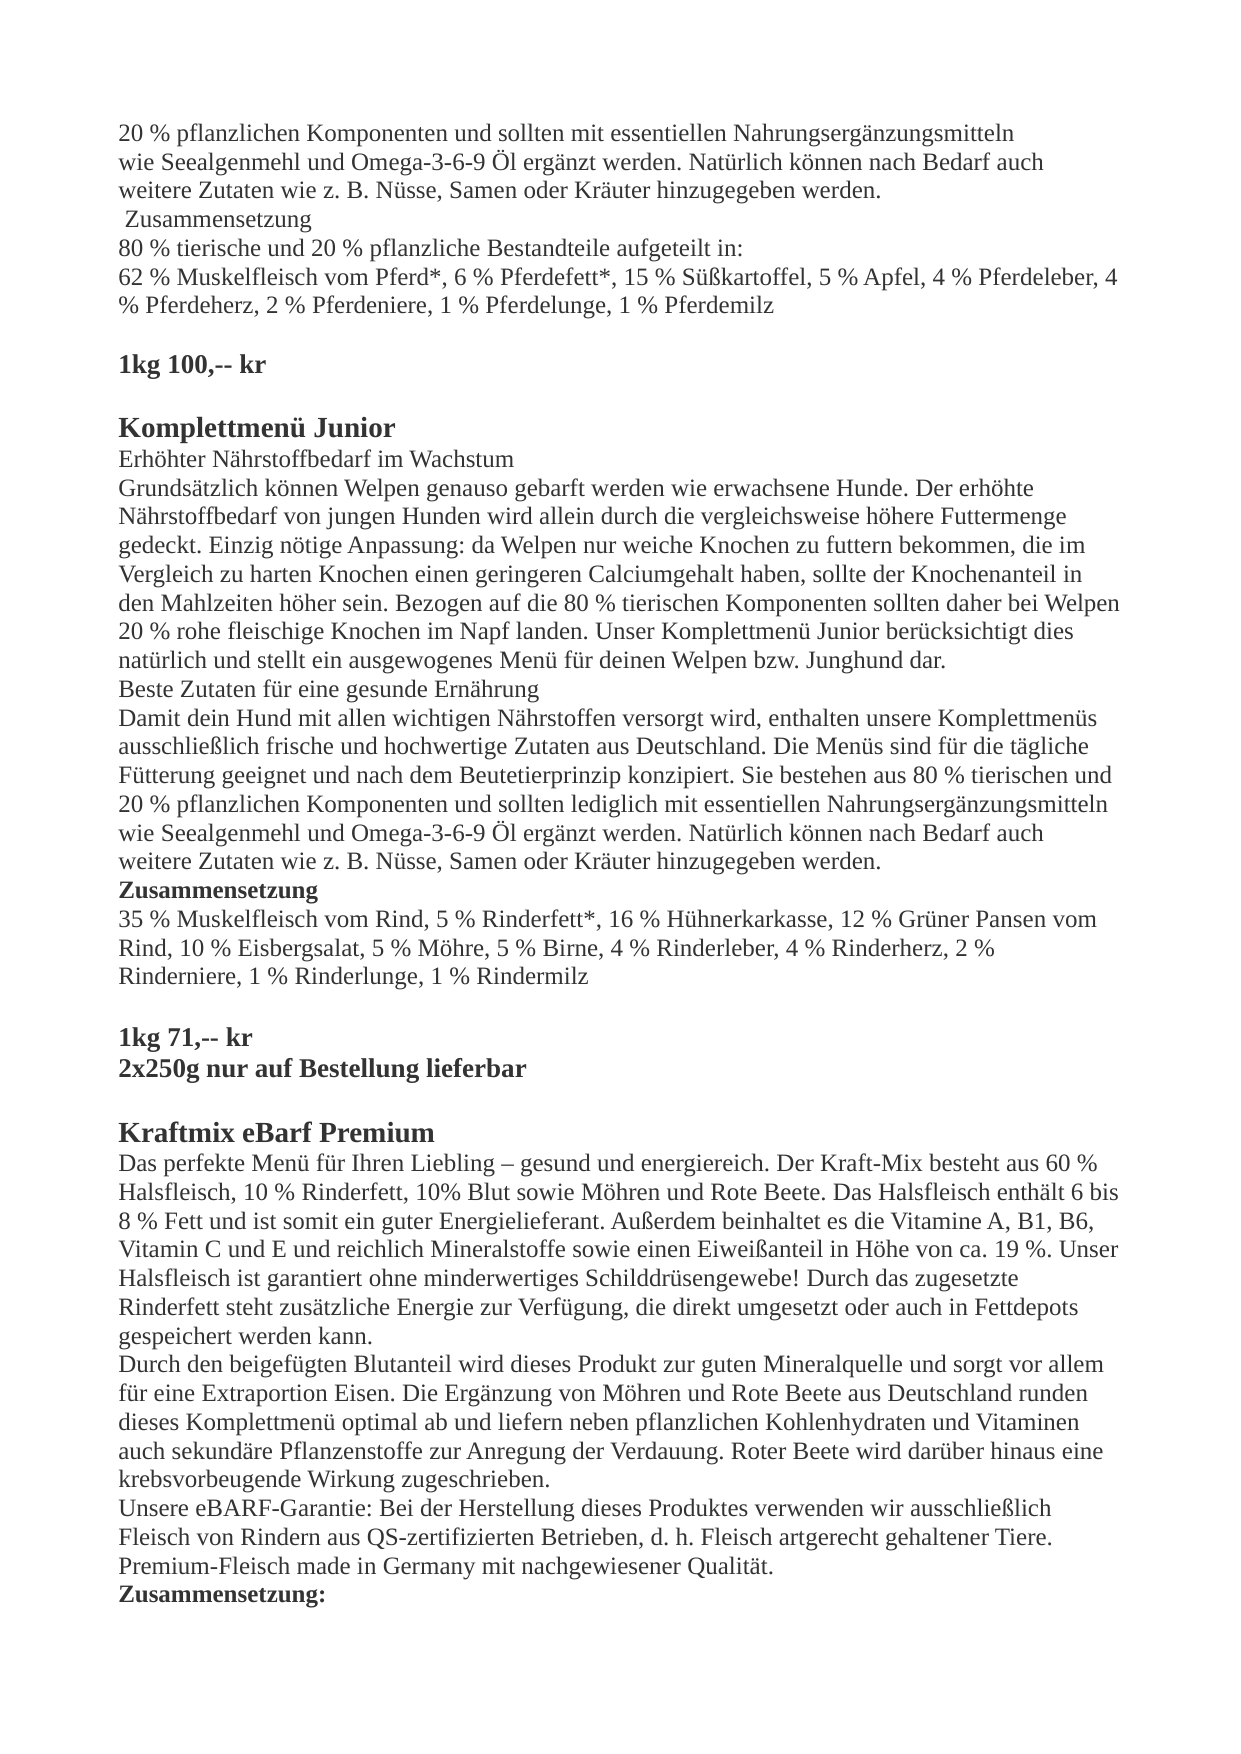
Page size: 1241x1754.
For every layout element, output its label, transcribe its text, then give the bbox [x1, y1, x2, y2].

text 35 % Muskelfleisch vom Rind, 5 % Rinderfett*, 16 % Hühnerkarkasse, 12 % Grüner Pansen vom Rind, 10 % Eisbergsalat, 5 % Möhre, 5 % Birne, 4 % Rinderleber, 4 % Rinderherz, 2 % Rinderniere, 1 % Rinderlunge, 1 % Rindermilz [118, 904, 1122, 990]
text Erhöhter Nährstoffbedarf im Wachstum Grundsätzlich können Welpen genauso gebarft werden wie erwachsene Hunde. Der erhöhte Nährstoffbedarf von jungen Hunden wird allein durch die vergleichsweise höhere Futtermenge gedeckt. Einzig nötige Anpassung: da Welpen nur weiche Knochen zu futtern bekommen, die im Vergleich zu harten Knochen einen geringeren Calciumgehalt haben, sollte der Knochenanteil in den Mahlzeiten höher sein. Bezogen auf die 80 % tierischen Komponenten sollten daher bei Welpen 20 % rohe fleischige Knochen im Napf landen. Unser Komplettmenü Junior berücksichtigt dies natürlich und stellt ein ausgewogenes Menü für deinen Welpen bzw. Junghund dar. [118, 444, 1122, 674]
text 1kg 100,-- kr [118, 348, 1122, 379]
text Beste Zutaten für eine gesunde Ernährung Damit dein Hund mit allen wichtigen Nährstoffen versorgt wird, enthalten unsere Komplettmenüs ausschließlich frische und hochwertige Zutaten aus Deutschland. Die Menüs sind für die tägliche Fütterung geeignet und nach dem Beutetierprinzip konzipiert. Sie bestehen aus 80 % tierischen und 20 % pflanzlichen Komponenten und sollten lediglich mit essentiellen Nahrungsergänzungsmitteln wie Seealgenmehl und Omega-3-6-9 Öl ergänzt werden. Natürlich können nach Bedarf auch weitere Zutaten wie z. B. Nüsse, Samen oder Kräuter hinzugegeben werden. [118, 674, 1122, 875]
subtitle Zusammensetzung [118, 875, 1122, 904]
text Das perfekte Menü für Ihren Liebling – gesund und energiereich. Der Kraft-Mix besteht aus 60 % Halsfleisch, 10 % Rinderfett, 10% Blut sowie Möhren und Rote Beete. Das Halsfleisch enthält 6 bis 8 % Fett und ist somit ein guter Energielieferant. Außerdem beinhaltet es die Vitamine A, B1, B6, Vitamin C und E und reichlich Mineralstoffe sowie einen Eiweißanteil in Höhe von ca. 19 %. Unser Halsfleisch ist garantiert ohne minderwertiges Schilddrüsengewebe! Durch das zugesetzte Rinderfett steht zusätzliche Energie zur Verfügung, die direkt umgesetzt oder auch in Fettdepots gespeichert werden kann. Durch den beigefügten Blutanteil wird dieses Produkt zur guten Mineralquelle und sorgt vor allem für eine Extraportion Eisen. Die Ergänzung von Möhren und Rote Beete aus Deutschland runden dieses Komplettmenü optimal ab und liefern neben pflanzlichen Kohlenhydraten und Vitaminen auch sekundäre Pflanzenstoffe zur Anregung der Verdauung. Roter Beete wird darüber hinaus eine krebsvorbeugende Wirkung zugeschrieben. Unsere eBARF-Garantie: Bei der Herstellung dieses Produktes verwenden wir ausschließlich Fleisch von Rindern aus QS-zertifizierten Betrieben, d. h. Fleisch artgerecht gehaltener Tiere. Premium-Fleisch made in Germany mit nachgewiesener Qualität. Zusammensetzung: [118, 1148, 1122, 1608]
text Komplettmenü Junior [118, 410, 1122, 444]
text 2x250g nur auf Bestellung lieferbar [118, 1052, 1122, 1084]
text Kraftmix eBarf Premium [118, 1115, 1122, 1148]
text Zusammensetzung [118, 204, 1122, 233]
text 1kg 71,-- kr [118, 1021, 1122, 1052]
text 80 % tierische und 20 % pflanzliche Bestandteile aufgeteilt in: 62 % Muskelfleisch vom Pferd*, 6 % Pferdefett*, 15 % Süßkartoffel, 5 % Apfel, 4 % Pferdeleber, 4 % Pferdeherz, 2 % Pferdeniere, 1 % Pferdelunge, 1 % Pferdemilz [118, 233, 1122, 319]
text 20 % pflanzlichen Komponenten und sollten mit essentiellen Nahrungsergänzungsmitteln wie Seealgenmehl und Omega-3-6-9 Öl ergänzt werden. Natürlich können nach Bedarf auch weitere Zutaten wie z. B. Nüsse, Samen oder Kräuter hinzugegeben werden. [118, 118, 1122, 204]
